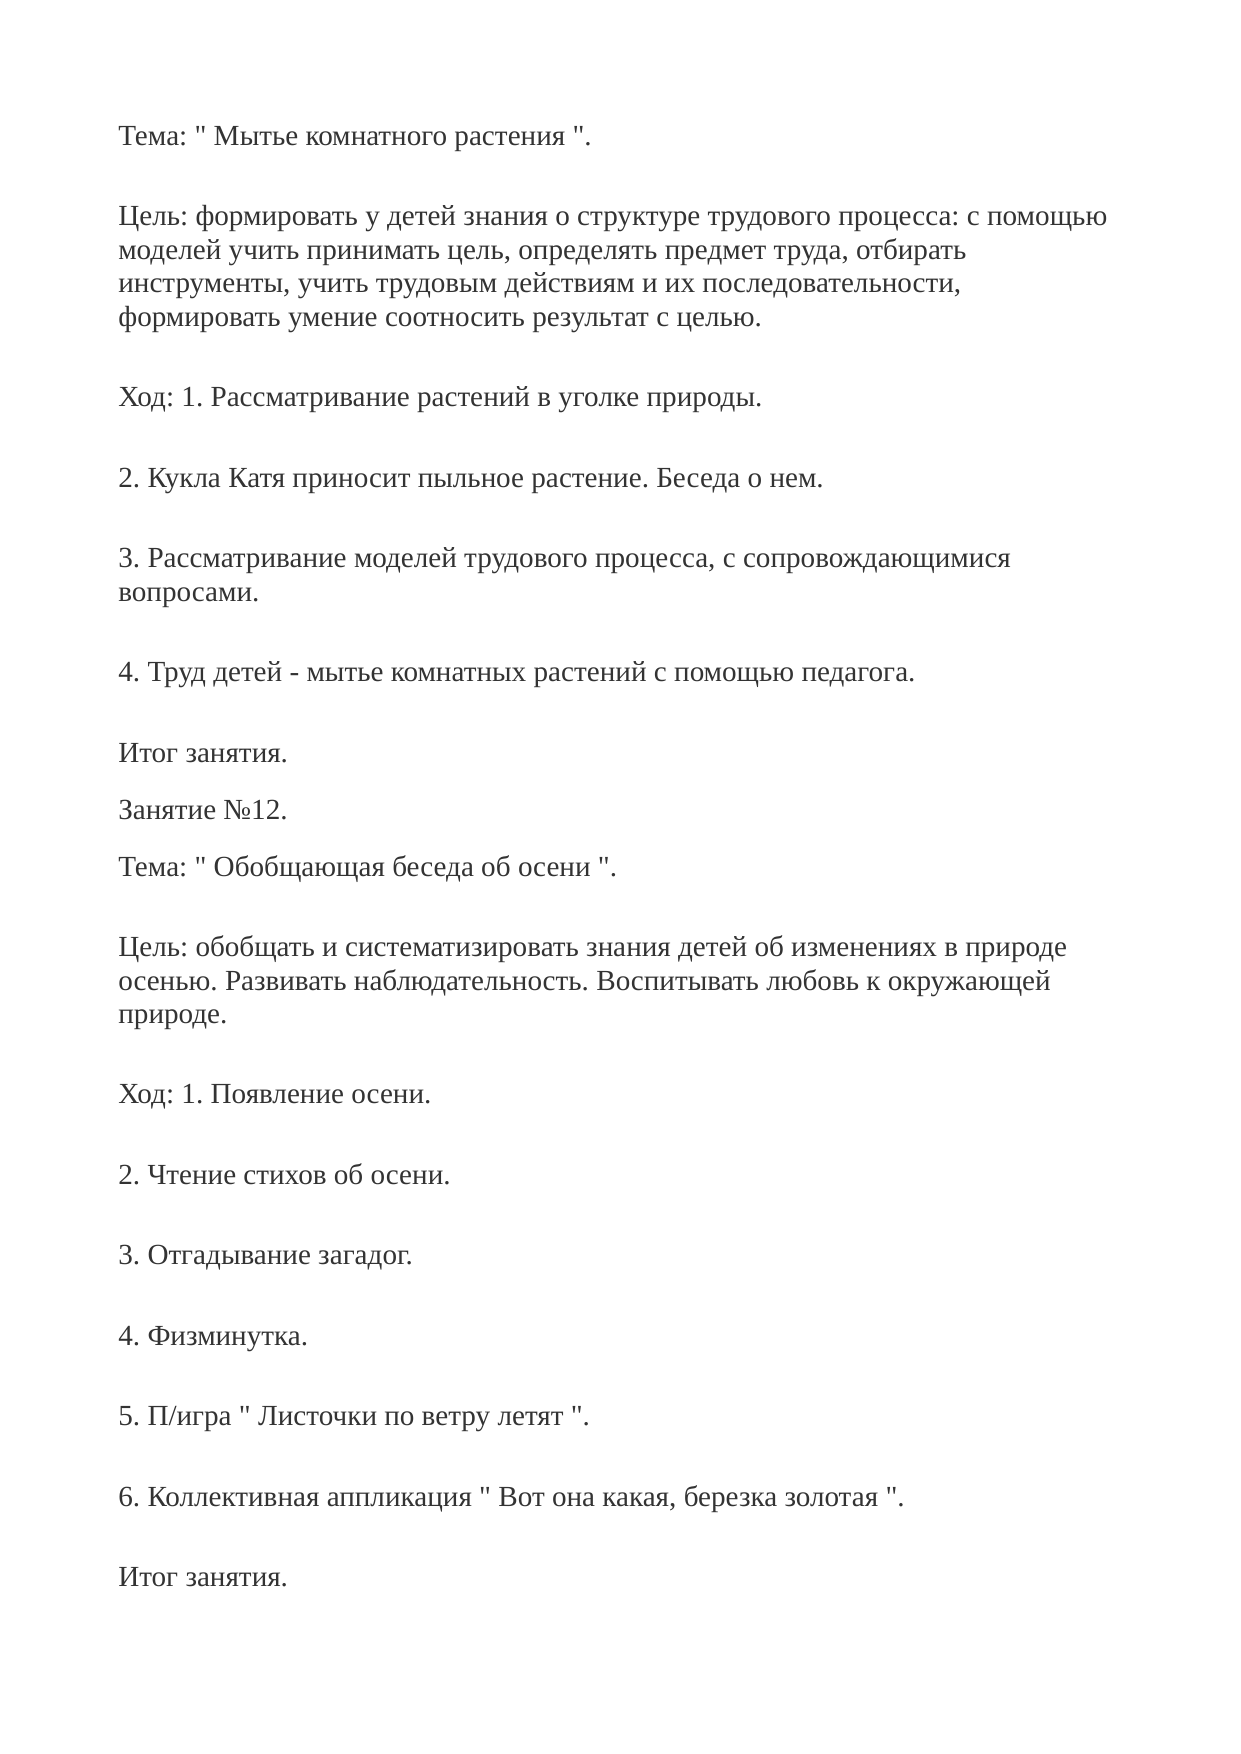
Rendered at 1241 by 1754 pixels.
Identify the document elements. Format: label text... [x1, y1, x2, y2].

text 3. Отгадывание загадог. [118, 1237, 1122, 1271]
text 4. Физминутка. [118, 1318, 1122, 1351]
text 2. Кукла Катя приносит пыльное растение. Беседа о нем. [118, 460, 1122, 493]
text Итог занятия. [118, 735, 1122, 768]
text Занятие №12. [118, 792, 1122, 825]
text 6. Коллективная аппликация " Вот она какая, березка золотая ". [118, 1479, 1122, 1512]
text Цель: формировать у детей знания о структуре трудового процесса: с помощью моделей учить принимать цель, определять предмет труда, отбирать инструменты, учить трудовым действиям и их последовательности, формировать умение соотносить результат с целью. [118, 198, 1122, 333]
text Итог занятия. [118, 1559, 1122, 1593]
text 4. Труд детей - мытье комнатных растений с помощью педагога. [118, 654, 1122, 688]
text Ход: 1. Появление осени. [118, 1077, 1122, 1110]
text Цель: обобщать и систематизировать знания детей об изменениях в природе осенью. Развивать наблюдательность. Воспитывать любовь к окружающей природе. [118, 929, 1122, 1030]
text 3. Рассматривание моделей трудового процесса, с сопровождающимися вопросами. [118, 540, 1122, 607]
text 5. П/игра " Листочки по ветру летят ". [118, 1398, 1122, 1432]
text Ход: 1. Рассматривание растений в уголке природы. [118, 379, 1122, 413]
text Тема: " Обобщающая беседа об осени ". [118, 849, 1122, 882]
text 2. Чтение стихов об осени. [118, 1157, 1122, 1191]
text Тема: " Мытье комнатного растения ". [118, 118, 1122, 152]
